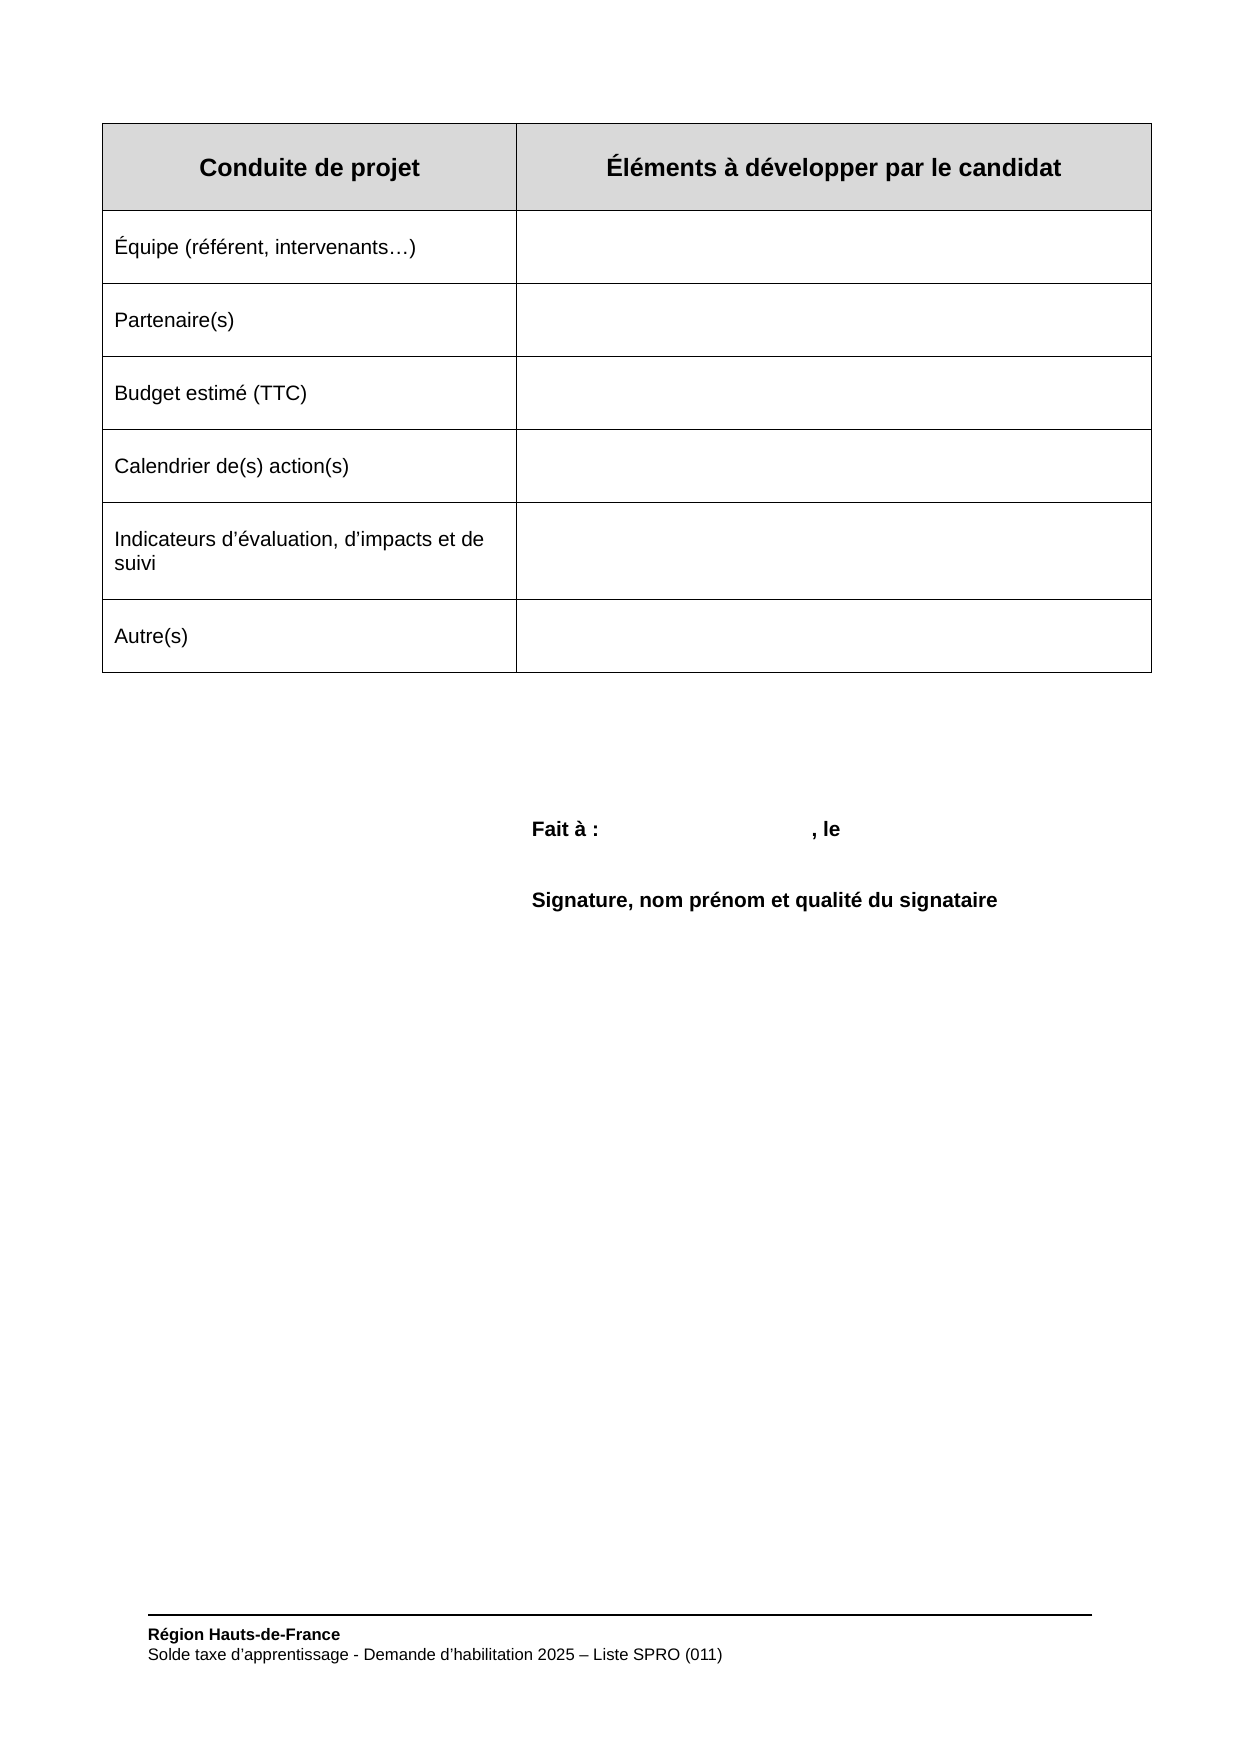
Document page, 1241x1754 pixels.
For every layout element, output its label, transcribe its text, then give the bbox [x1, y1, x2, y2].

subtitle Signature, nom prénom et qualité du signataire [148, 888, 1092, 912]
table_cell [517, 284, 1151, 356]
table_cell Budget estimé (TTC) [103, 357, 516, 429]
table_cell Calendrier de(s) action(s) [103, 430, 516, 502]
table_cell [517, 600, 1151, 672]
table_cell [517, 503, 1151, 599]
table_header Conduite de projet [103, 124, 516, 210]
table_cell [517, 211, 1151, 283]
table_cell Partenaire(s) [103, 284, 516, 356]
table_cell Autre(s) [103, 600, 516, 672]
table_cell [517, 357, 1151, 429]
text Fait à : , le [148, 816, 1092, 840]
table_cell Équipe (référent, intervenants…) [103, 211, 516, 283]
table_cell Indicateurs d’évaluation, d’impacts et de suivi [103, 503, 516, 599]
table_header Éléments à développer par le candidat [517, 124, 1151, 210]
table_cell [517, 430, 1151, 502]
